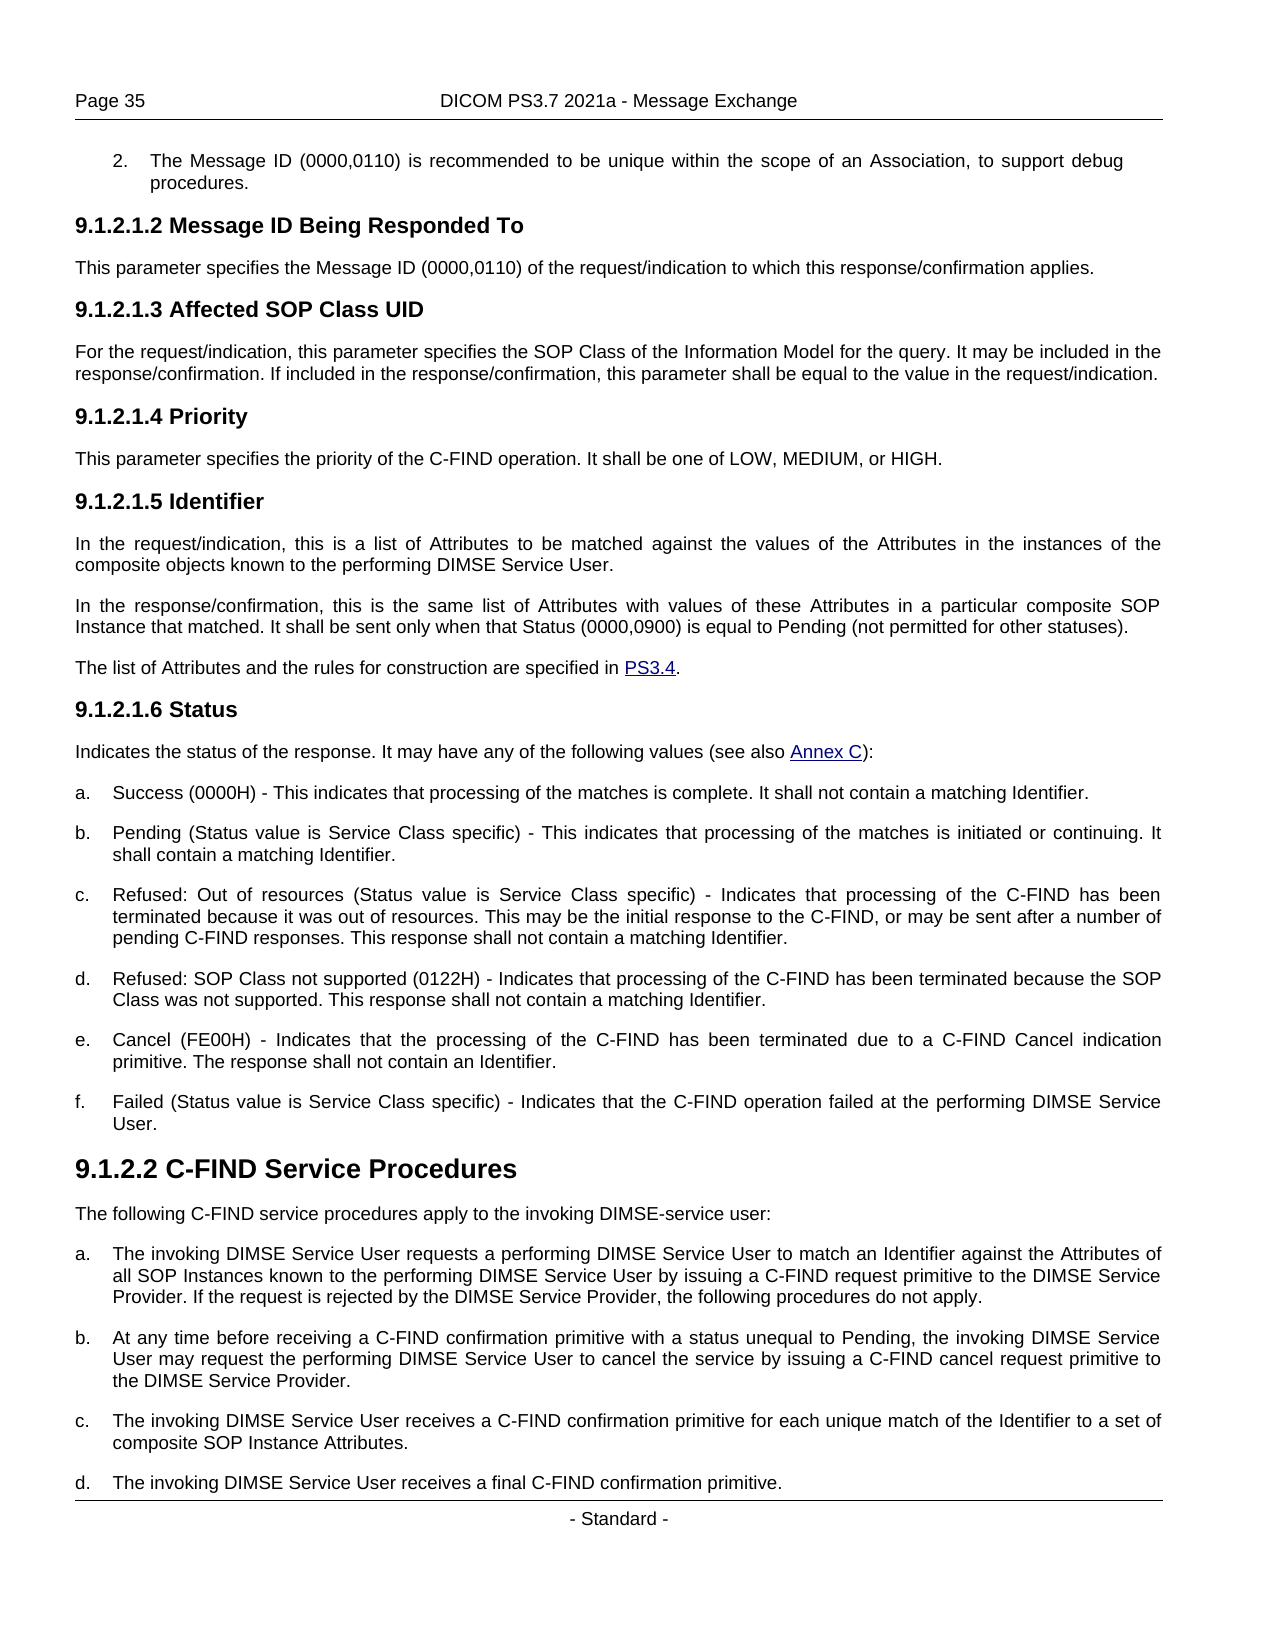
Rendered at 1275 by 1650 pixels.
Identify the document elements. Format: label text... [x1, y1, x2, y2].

text c. The invoking DIMSE Service User receives a C-FIND confirmation primitive for each unique match of the Identifier to a set of composite SOP Instance Attributes. [75, 1410, 1162, 1453]
text 9.1.2.1.2 Message ID Being Responded To [75, 212, 1162, 238]
text b. Pending (Status value is Service Class specific) - This indicates that processing of the matches is initiated or continuing. It shall contain a matching Identifier. [75, 822, 1162, 865]
text 9.1.2.2 C-FIND Service Procedures [75, 1153, 1162, 1184]
text The following C-FIND service procedures apply to the invoking DIMSE-service user: [75, 1203, 1162, 1224]
text The list of Attributes and the rules for construction are specified in PS3.4. [75, 656, 1162, 678]
text a. Success (0000H) - This indicates that processing of the matches is complete. It shall not contain a matching Identifier. [75, 782, 1162, 803]
text This parameter specifies the Message ID (0000,0110) of the request/indication to which this response/confirmation applies. [75, 256, 1162, 278]
text In the response/confirmation, this is the same list of Attributes with values of these Attributes in a particular composite SOP Instance that matched. It shall be sent only when that Status (0000,0900) is equal to Pending (not permitted for other statuses). [75, 594, 1162, 638]
text 9.1.2.1.3 Affected SOP Class UID [75, 297, 1162, 323]
text For the request/indication, this parameter specifies the SOP Class of the Information Model for the query. It may be included in the response/confirmation. If included in the response/confirmation, this parameter shall be equal to the value in the request/indication. [75, 341, 1162, 384]
text 9.1.2.1.4 Priority [75, 403, 1162, 429]
text 2. The Message ID (0000,0110) is recommended to be unique within the scope of an Association, to support debug procedures. [112, 150, 1125, 193]
text This parameter specifies the priority of the C-FIND operation. It shall be one of LOW, MEDIUM, or HIGH. [75, 448, 1162, 469]
text 9.1.2.1.5 Identifier [75, 488, 1162, 514]
text d. Refused: SOP Class not supported (0122H) - Indicates that processing of the C-FIND has been terminated because the SOP Class was not supported. This response shall not contain a matching Identifier. [75, 967, 1162, 1010]
text f. Failed (Status value is Service Class specific) - Indicates that the C-FIND operation failed at the performing DIMSE Service User. [75, 1091, 1162, 1134]
text Indicates the status of the response. It may have any of the following values (see also Annex C): [75, 741, 1162, 763]
text 9.1.2.1.6 Status [75, 697, 1162, 723]
text b. At any time before receiving a C-FIND confirmation primitive with a status unequal to Pending, the invoking DIMSE Service User may request the performing DIMSE Service User to cancel the service by issuing a C-FIND cancel request primitive to the DIMSE Service Provider. [75, 1327, 1162, 1391]
text d. The invoking DIMSE Service User receives a final C-FIND confirmation primitive. [75, 1472, 1162, 1493]
text In the request/indication, this is a list of Attributes to be matched against the values of the Attributes in the instances of the composite objects known to the performing DIMSE Service User. [75, 533, 1162, 576]
text c. Refused: Out of resources (Status value is Service Class specific) - Indicates that processing of the C-FIND has been terminated because it was out of resources. This may be the initial response to the C-FIND, or may be sent after a number of pending C-FIND responses. This response shall not contain a matching Identifier. [75, 884, 1162, 948]
text e. Cancel (FE00H) - Indicates that the processing of the C-FIND has been terminated due to a C-FIND Cancel indication primitive. The response shall not contain an Identifier. [75, 1029, 1162, 1072]
text a. The invoking DIMSE Service User requests a performing DIMSE Service User to match an Identifier against the Attributes of all SOP Instances known to the performing DIMSE Service User by issuing a C-FIND request primitive to the DIMSE Service Provider. If the request is rejected by the DIMSE Service Provider, the following procedures do not apply. [75, 1243, 1162, 1308]
